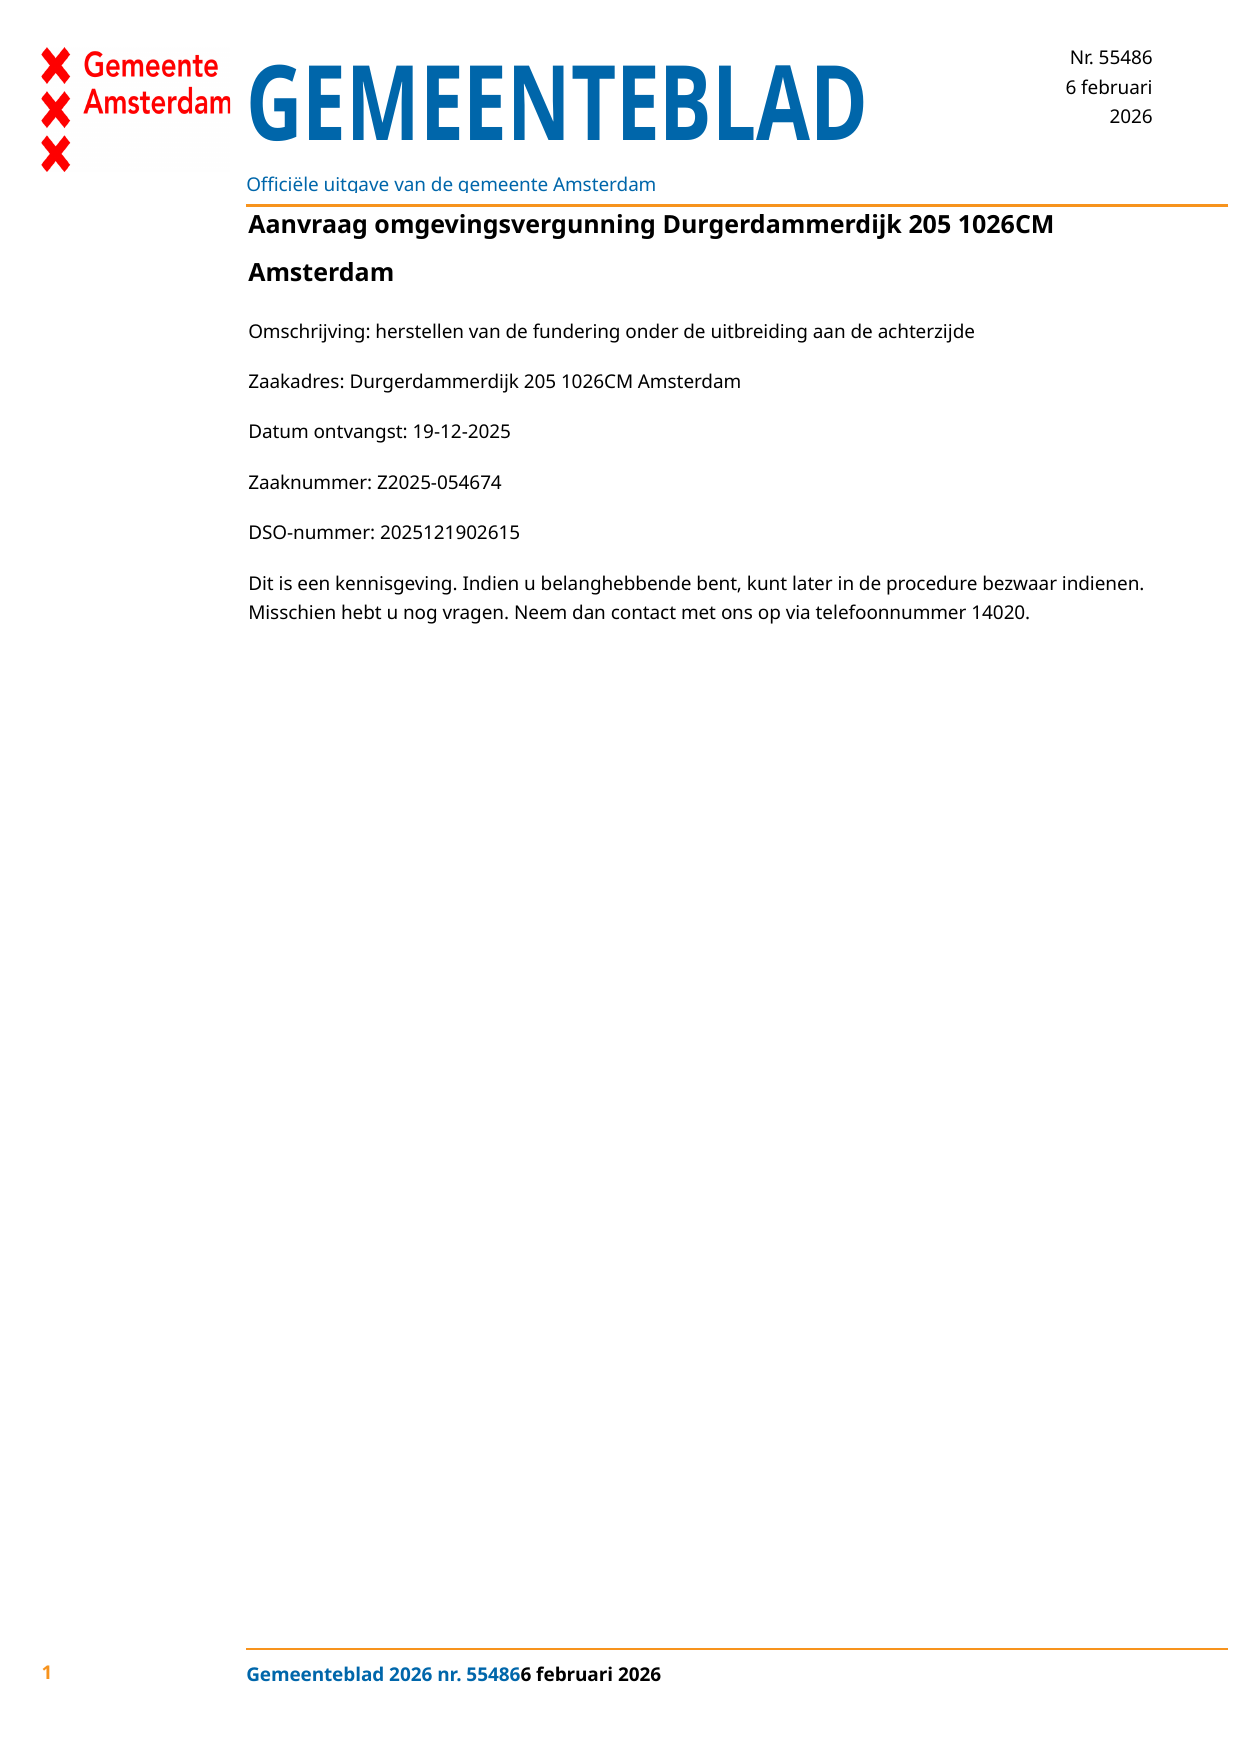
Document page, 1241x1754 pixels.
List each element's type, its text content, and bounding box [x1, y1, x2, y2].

text Omschrijving: herstellen van de fundering onder de uitbreiding aan de achterzijde [248, 318, 1152, 344]
text Aanvraag omgevingsvergunning Durgerdammerdijk 205 1026CM Amsterdam [248, 207, 1152, 288]
text Datum ontvangst: 19-12-2025 [248, 419, 1152, 444]
text Dit is een kennisgeving. Indien u belanghebbende bent, kunt later in de procedure bezwaar indienen. Misschien hebt u nog vragen. Neem dan contact met ons op via telefoonnummer 14020. [248, 570, 1152, 625]
text Zaakadres: Durgerdammerdijk 205 1026CM Amsterdam [248, 368, 1152, 394]
picture [41, 47, 231, 172]
text DSO-nummer: 2025121902615 [248, 519, 1152, 545]
text Zaaknummer: Z2025-054674 [248, 469, 1152, 495]
